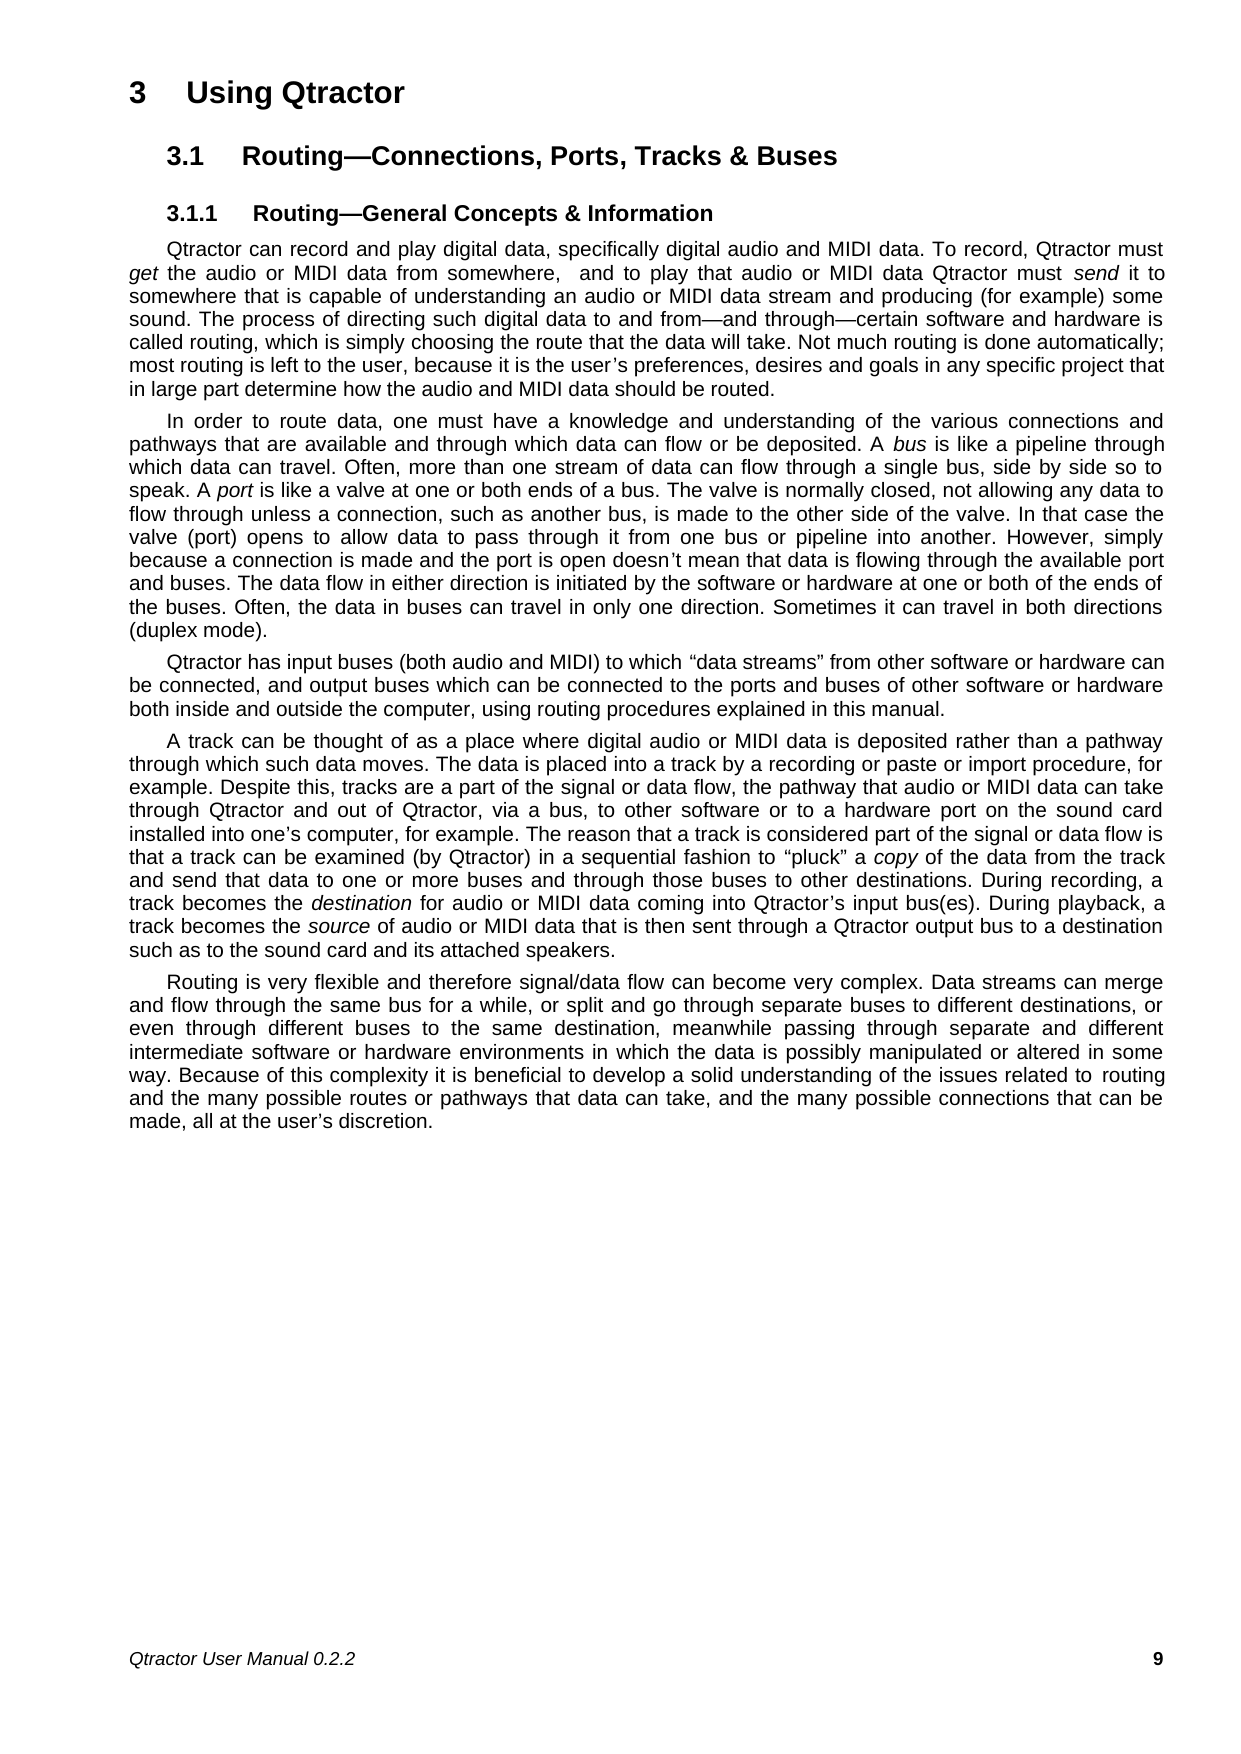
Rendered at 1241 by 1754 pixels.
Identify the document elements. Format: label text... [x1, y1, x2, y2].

subtitle Routing—Connections, Ports, Tracks & Buses [129, 141, 1166, 172]
subtitle Using Qtractor [129, 75, 1166, 110]
text In order to route data, one must have a knowledge and understanding of the various connections and pathways that are available and through which data can flow or be deposited. A bus is like a pipeline through which data can travel. Often, more than one stream of data can flow through a single bus, side by side so to speak. A port is like a valve at one or both ends of a bus. The valve is normally closed, not allowing any data to flow through unless a connection, such as another bus, is made to the other side of the valve. In that case the valve (port) opens to allow data to pass through it from one bus or pipeline into another. However, simply because a connection is made and the port is open doesn’t mean that data is flowing through the available port and buses. The data flow in either direction is initiated by the software or hardware at one or both of the ends of the buses. Often, the data in buses can travel in only one direction. Sometimes it can travel in both directions (duplex mode). [129, 409, 1166, 642]
text Qtractor can record and play digital data, specifically digital audio and MIDI data. To record, Qtractor must get the audio or MIDI data from somewhere, and to play that audio or MIDI data Qtractor must send it to somewhere that is capable of understanding an audio or MIDI data stream and producing (for example) some sound. The process of directing such digital data to and from—and through—certain software and hardware is called routing, which is simply choosing the route that the data will take. Not much routing is done automatically; most routing is left to the user, because it is the user’s preferences, desires and goals in any specific project that in large part determine how the audio and MIDI data should be routed. [129, 238, 1166, 400]
text A track can be thought of as a place where digital audio or MIDI data is deposited rather than a pathway through which such data moves. The data is placed into a track by a recording or paste or import procedure, for example. Despite this, tracks are a part of the signal or data flow, the pathway that audio or MIDI data can take through Qtractor and out of Qtractor, via a bus, to other software or to a hardware port on the sound card installed into one’s computer, for example. The reason that a track is considered part of the signal or data flow is that a track can be examined (by Qtractor) in a sequential fashion to “pluck” a copy of the data from the track and send that data to one or more buses and through those buses to other destinations. During recording, a track becomes the destination for audio or MIDI data coming into Qtractor’s input bus(es). During playback, a track becomes the source of audio or MIDI data that is then sent through a Qtractor output bus to a destination such as to the sound card and its attached speakers. [129, 729, 1166, 962]
subtitle Routing—General Concepts & Information [129, 200, 1166, 226]
text Qtractor has input buses (both audio and MIDI) to which “data streams” from other software or hardware can be connected, and output buses which can be connected to the ports and buses of other software or hardware both inside and outside the computer, using routing procedures explained in this manual. [129, 651, 1166, 720]
text Routing is very flexible and therefore signal/data flow can become very complex. Data streams can merge and flow through the same bus for a while, or split and go through separate buses to different destinations, or even through different buses to the same destination, meanwhile passing through separate and different intermediate software or hardware environments in which the data is possibly manipulated or altered in some way. Because of this complexity it is beneficial to develop a solid understanding of the issues related to routing and the many possible routes or pathways that data can take, and the many possible connections that can be made, all at the user’s discretion. [129, 971, 1166, 1133]
